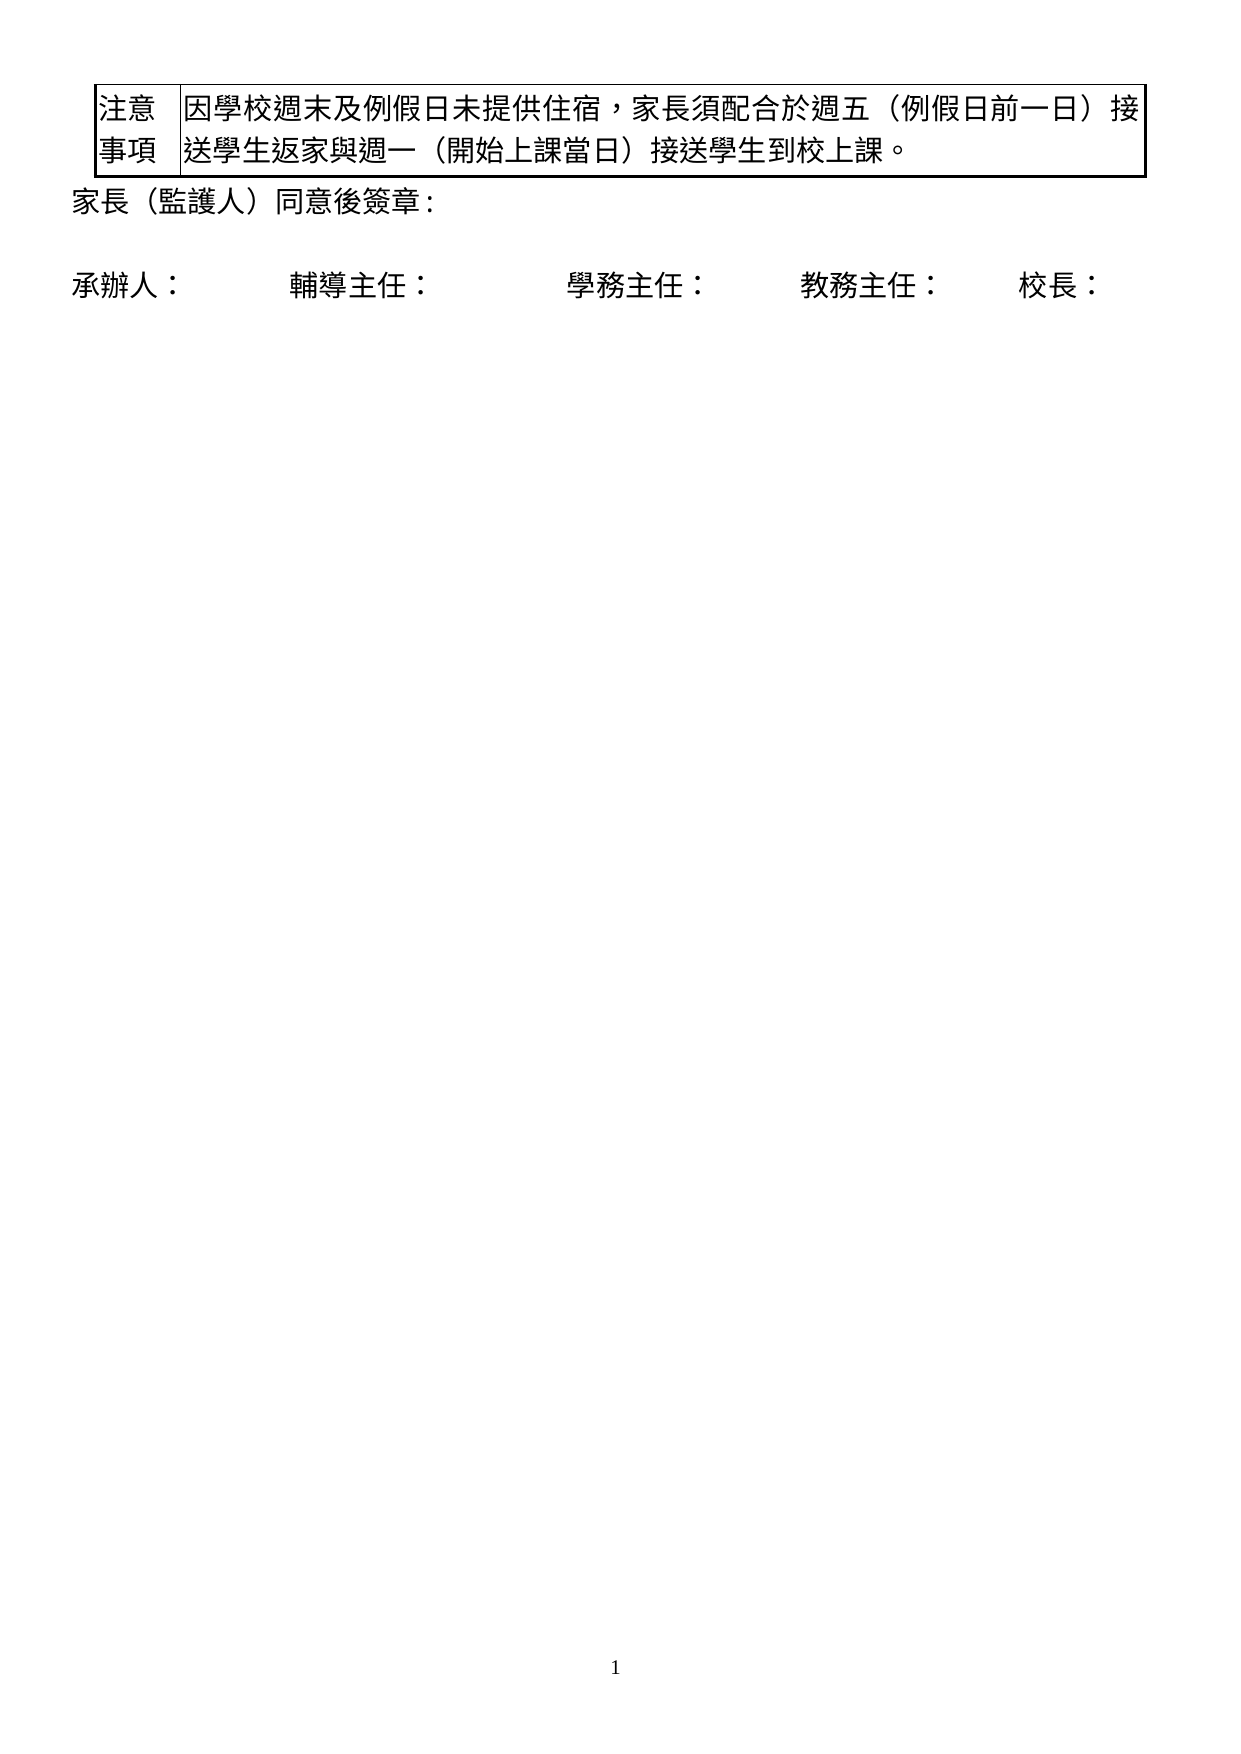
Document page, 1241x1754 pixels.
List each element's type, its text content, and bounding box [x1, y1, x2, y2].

text 承辦人： 輔導主任： 學務主任： 教務主任： 校長： [71, 263, 1169, 305]
table_cell 注意事項 [97, 85, 180, 175]
text 家長（監護人）同意後簽章: [71, 178, 1169, 221]
table_cell 因學校週末及例假日未提供住宿，家長須配合於週五（例假日前一日）接送學生返家與週一（開始上課當日）接送學生到校上課。 [181, 85, 1144, 175]
